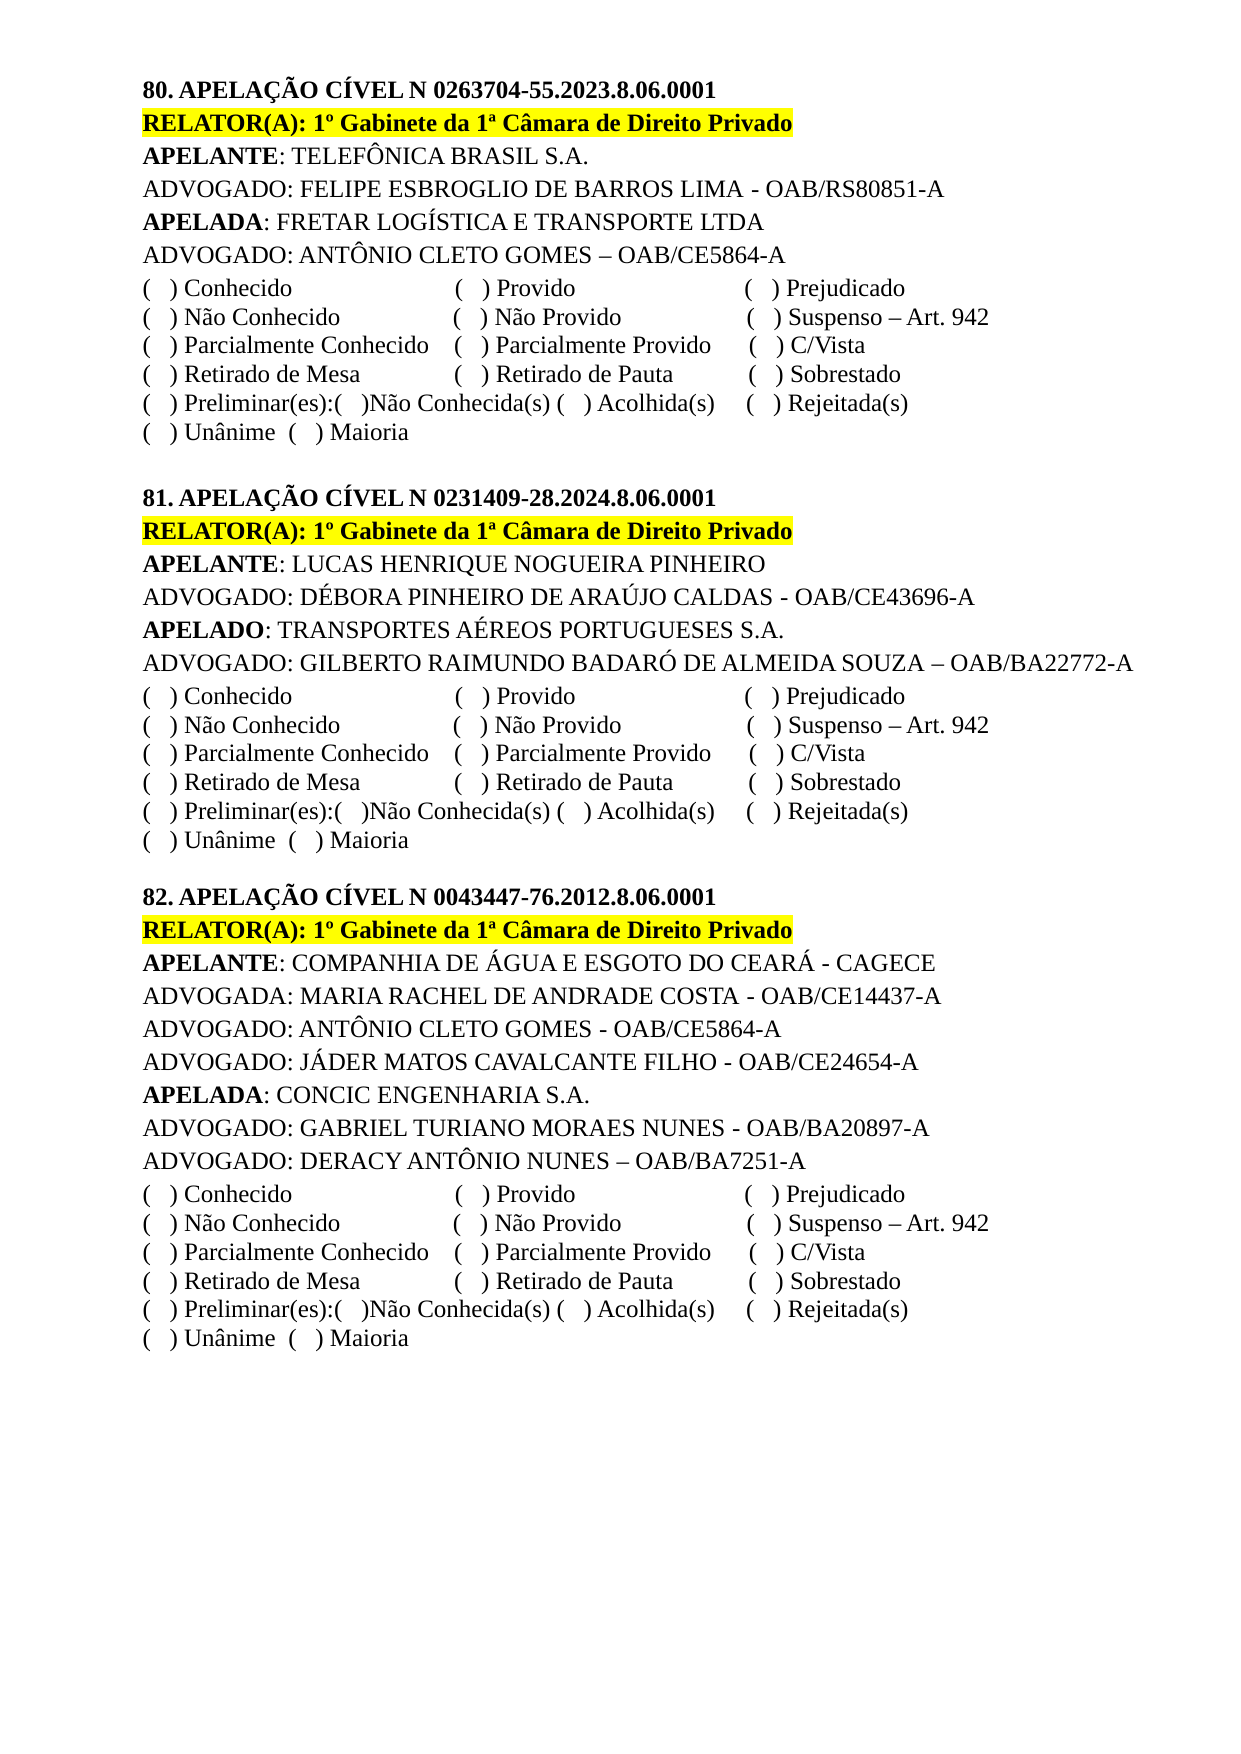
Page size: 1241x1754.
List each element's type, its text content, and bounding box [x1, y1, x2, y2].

text ( ) Unânime ( ) Maioria [142, 1323, 1141, 1418]
text ( ) Conhecido ( ) Provido ( ) Prejudicado [142, 1179, 1141, 1208]
text ( ) Parcialmente Conhecido ( ) Parcialmente Provido ( ) C/Vista [142, 738, 1158, 767]
text ( ) Unânime ( ) Maioria 81. APELAÇÃO CÍVEL N 0231409-28.2024.8.06.0001 RELATOR(A): 1º Gabinete da 1ª Câmara de Direito Privado APELANTE: LUCAS HENRIQUE NOGUEIRA PINHEIRO ADVOGADO: DÉBORA PINHEIRO DE ARAÚJO CALDAS - OAB/CE43696-A APELADO: TRANSPORTES AÉREOS PORTUGUESES S.A. ADVOGADO: GILBERTO RAIMUNDO BADARÓ DE ALMEIDA SOUZA – OAB/BA22772-A [142, 417, 1141, 677]
text ( ) Retirado de Mesa ( ) Retirado de Pauta ( ) Sobrestado [142, 1266, 1158, 1294]
text 82. APELAÇÃO CÍVEL N 0043447-76.2012.8.06.0001 RELATOR(A): 1º Gabinete da 1ª Câmara de Direito Privado APELANTE: COMPANHIA DE ÁGUA E ESGOTO DO CEARÁ - CAGECE ADVOGADA: MARIA RACHEL DE ANDRADE COSTA - OAB/CE14437-A ADVOGADO: ANTÔNIO CLETO GOMES - OAB/CE5864-A ADVOGADO: JÁDER MATOS CAVALCANTE FILHO - OAB/CE24654-A APELADA: CONCIC ENGENHARIA S.A. ADVOGADO: GABRIEL TURIANO MORAES NUNES - OAB/BA20897-A ADVOGADO: DERACY ANTÔNIO NUNES – OAB/BA7251-A [142, 882, 1141, 1175]
text ( ) Retirado de Mesa ( ) Retirado de Pauta ( ) Sobrestado [142, 359, 1158, 388]
text ( ) Não Conhecido ( ) Não Provido ( ) Suspenso – Art. 942 [142, 302, 1158, 331]
text ( ) Preliminar(es):( )Não Conhecida(s) ( ) Acolhida(s) ( ) Rejeitada(s) [142, 388, 1158, 417]
text ( ) Conhecido ( ) Provido ( ) Prejudicado [142, 681, 1141, 710]
text ( ) Não Conhecido ( ) Não Provido ( ) Suspenso – Art. 942 [142, 1208, 1158, 1237]
text ( ) Conhecido ( ) Provido ( ) Prejudicado [142, 273, 1141, 302]
text ( ) Unânime ( ) Maioria [142, 825, 1158, 853]
text ( ) Preliminar(es):( )Não Conhecida(s) ( ) Acolhida(s) ( ) Rejeitada(s) [142, 1294, 1158, 1323]
text 80. APELAÇÃO CÍVEL N 0263704-55.2023.8.06.0001 RELATOR(A): 1º Gabinete da 1ª Câmara de Direito Privado APELANTE: TELEFÔNICA BRASIL S.A. ADVOGADO: FELIPE ESBROGLIO DE BARROS LIMA - OAB/RS80851-A APELADA: FRETAR LOGÍSTICA E TRANSPORTE LTDA ADVOGADO: ANTÔNIO CLETO GOMES – OAB/CE5864-A [142, 75, 1141, 269]
text ( ) Parcialmente Conhecido ( ) Parcialmente Provido ( ) C/Vista [142, 1237, 1158, 1266]
text ( ) Parcialmente Conhecido ( ) Parcialmente Provido ( ) C/Vista [142, 331, 1158, 359]
text ( ) Retirado de Mesa ( ) Retirado de Pauta ( ) Sobrestado [142, 767, 1158, 796]
text ( ) Não Conhecido ( ) Não Provido ( ) Suspenso – Art. 942 [142, 710, 1158, 738]
text ( ) Preliminar(es):( )Não Conhecida(s) ( ) Acolhida(s) ( ) Rejeitada(s) [142, 796, 1158, 825]
